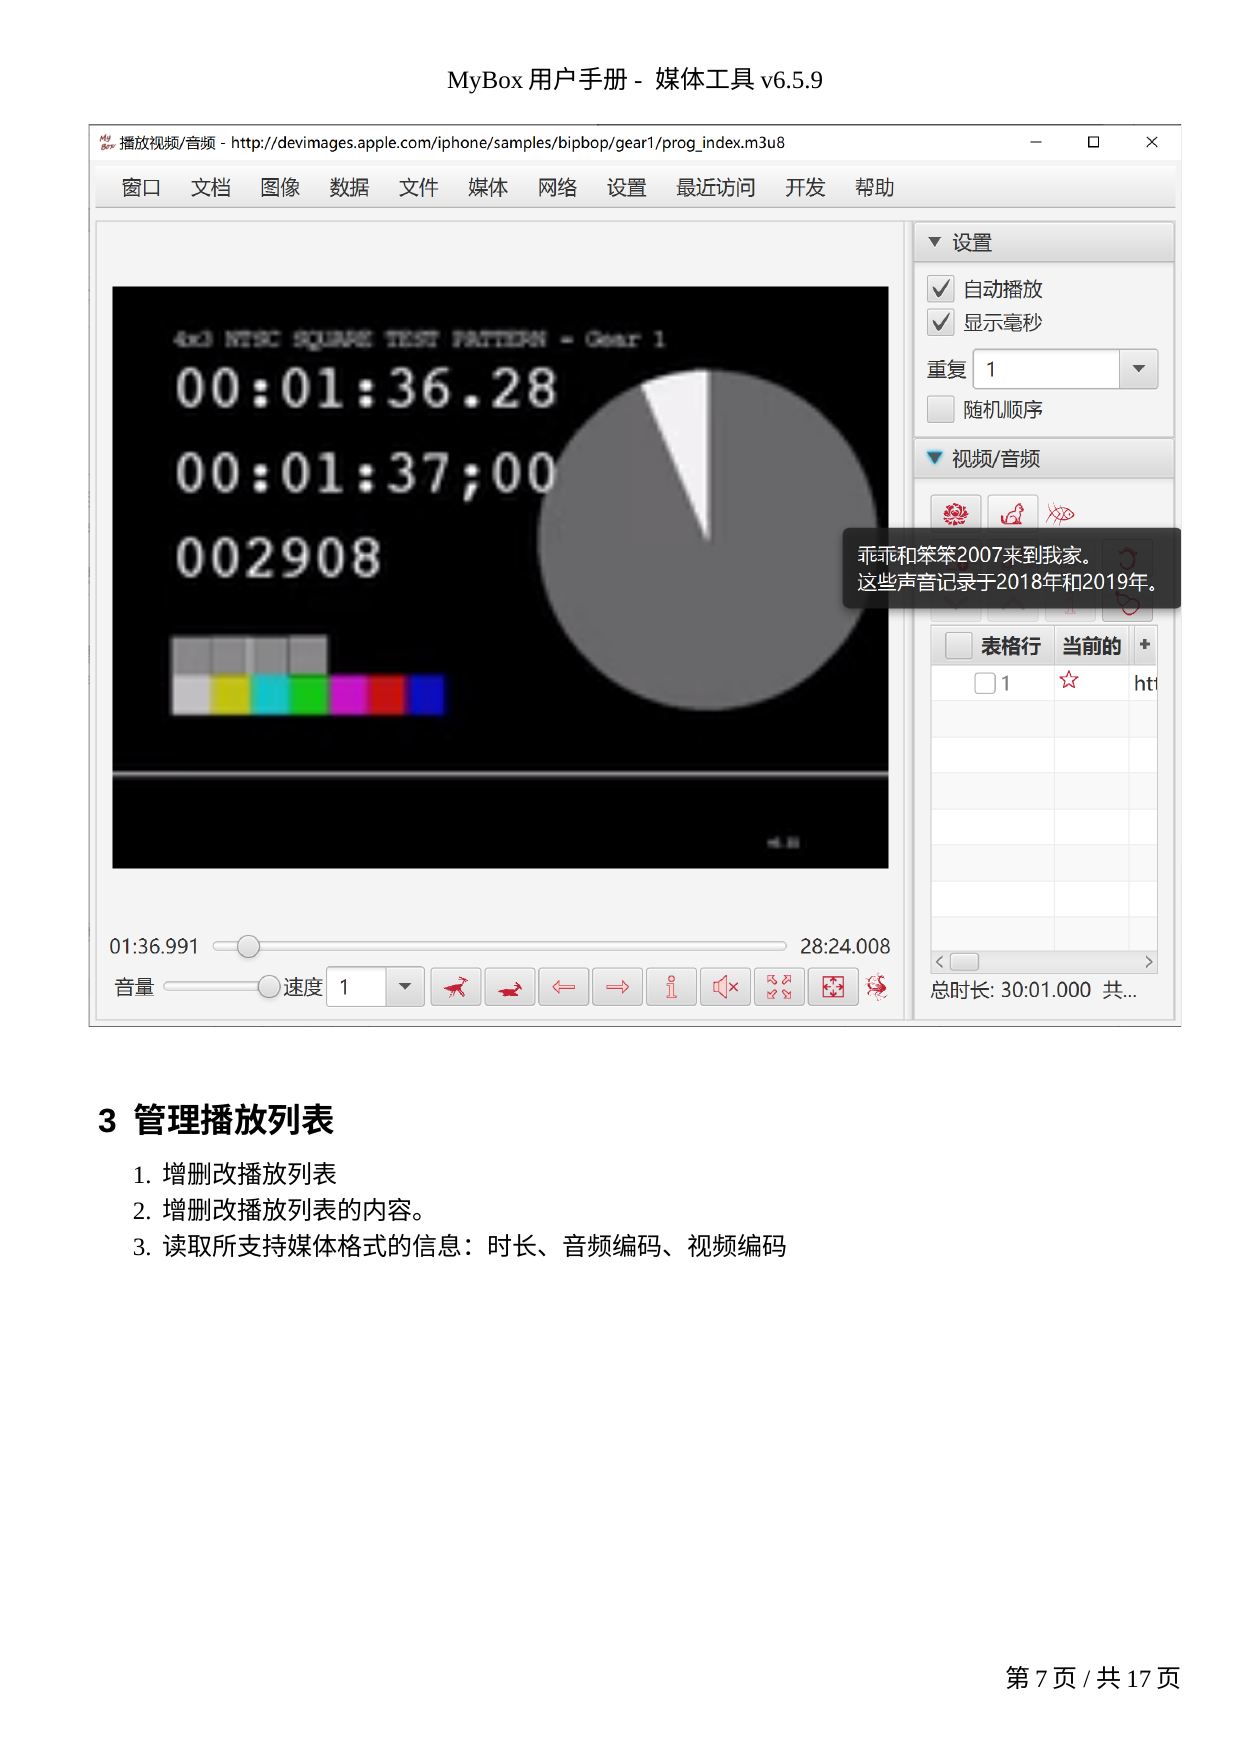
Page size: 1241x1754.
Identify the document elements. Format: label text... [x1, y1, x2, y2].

subtitle 管理播放列表 [88, 1093, 1181, 1142]
picture [88, 124, 1182, 1027]
list 增删改播放列表 [133, 1154, 1181, 1190]
list 增删改播放列表的内容。 [133, 1190, 1181, 1227]
list 读取所支持媒体格式的信息：时长、音频编码、视频编码 [133, 1227, 1181, 1263]
